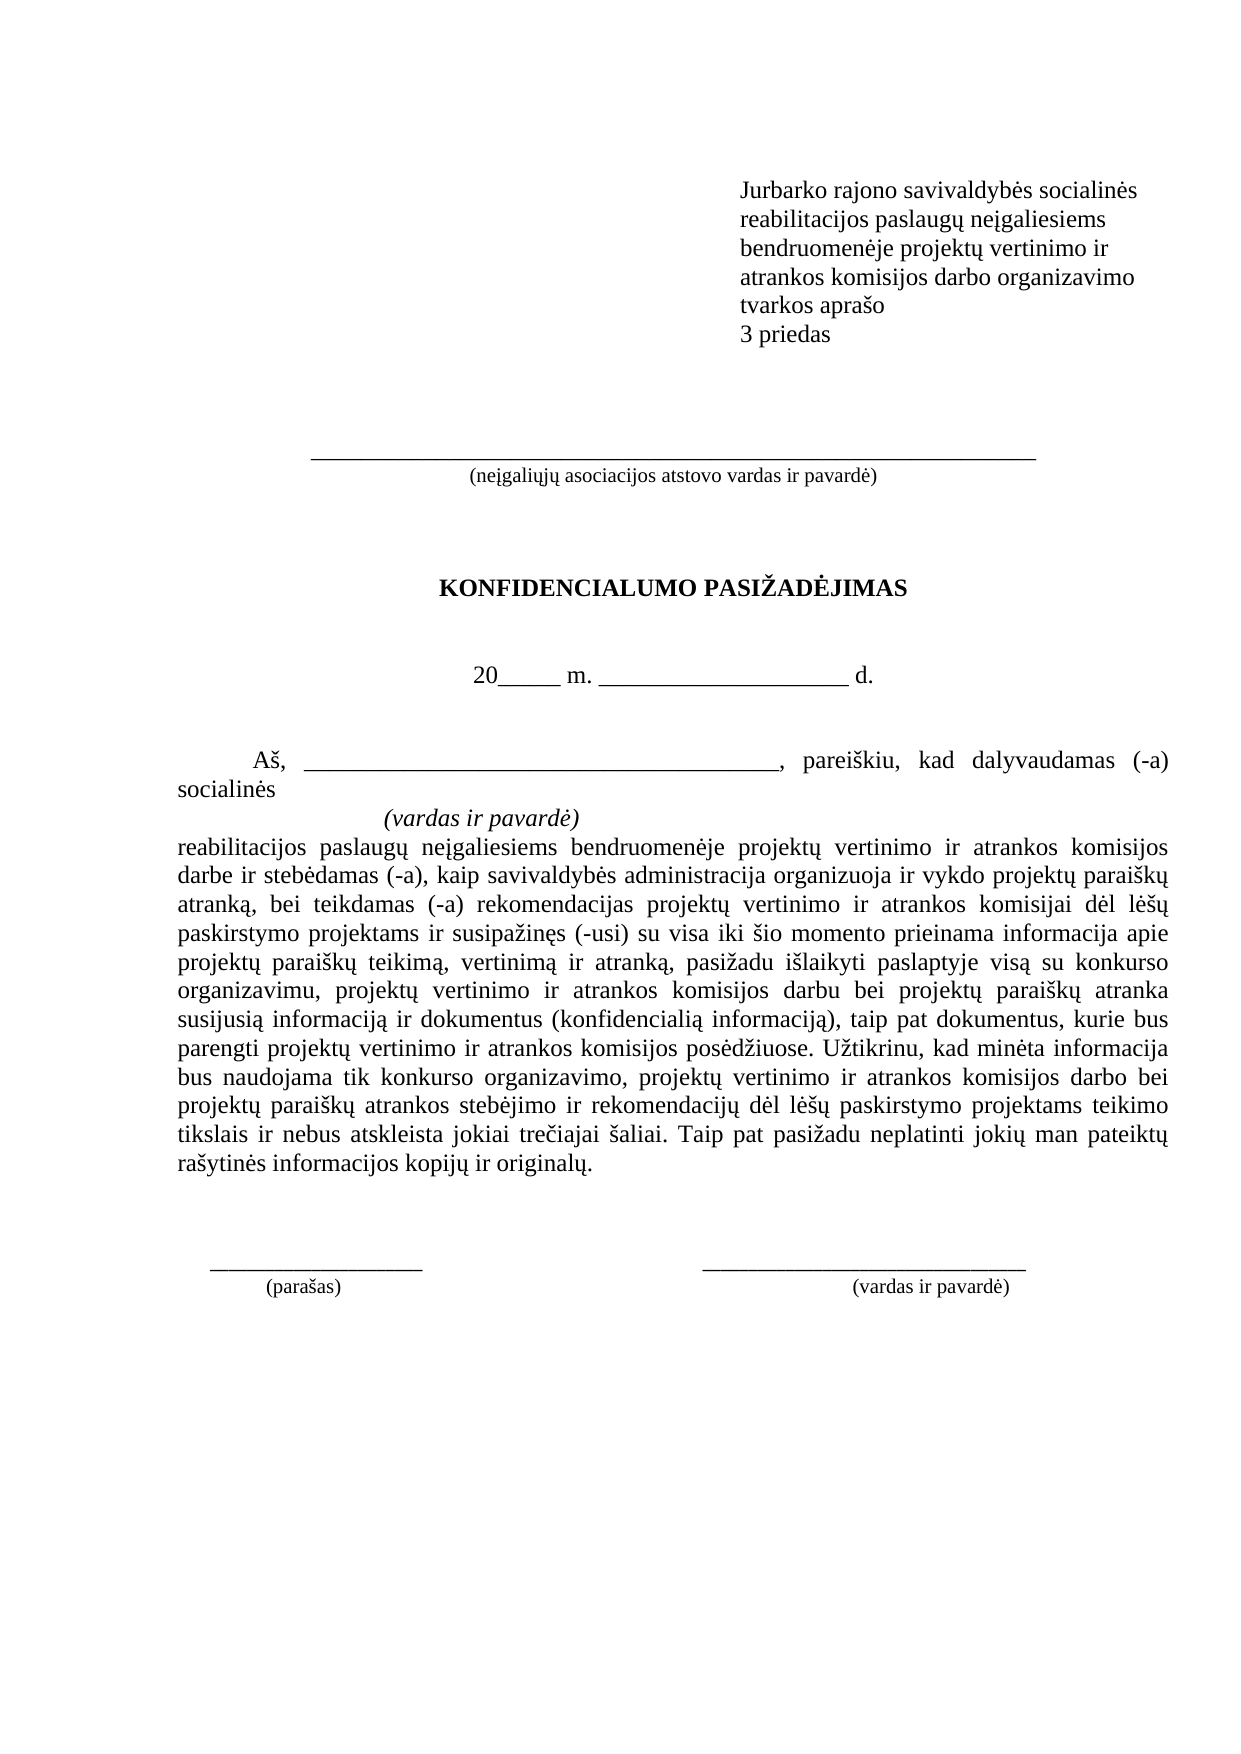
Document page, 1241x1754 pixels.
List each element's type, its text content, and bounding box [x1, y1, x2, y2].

text __________________________________________________________ [177, 434, 1169, 463]
text reabilitacijos paslaugų neįgaliesiems bendruomenėje projektų vertinimo ir atrankos komisijos darbe ir stebėdamas (-a), kaip savivaldybės administracija organizuoja ir vykdo projektų paraiškų atranką, bei teikdamas (-a) rekomendacijas projektų vertinimo ir atrankos komisijai dėl lėšų paskirstymo projektams ir susipažinęs (-usi) su visa iki šio momento prieinama informacija apie projektų paraiškų teikimą, vertinimą ir atranką, pasižadu išlaikyti paslaptyje visą su konkurso organizavimu, projektų vertinimo ir atrankos komisijos darbu bei projektų paraiškų atranka susijusią informaciją ir dokumentus (konfidencialią informaciją), taip pat dokumentus, kurie bus parengti projektų vertinimo ir atrankos komisijos posėdžiuose. Užtikrinu, kad minėta informacija bus naudojama tik konkurso organizavimo, projektų vertinimo ir atrankos komisijos darbo bei projektų paraiškų atrankos stebėjimo ir rekomendacijų dėl lėšų paskirstymo projektams teikimo tikslais ir nebus atskleista jokiai trečiajai šaliai. Taip pat pasižadu neplatinti jokių man pateiktų rašytinės informacijos kopijų ir originalų. [177, 832, 1169, 1177]
text Jurbarko rajono savivaldybės socialinės reabilitacijos paslaugų neįgaliesiems bendruomenėje projektų vertinimo ir atrankos komisijos darbo organizavimo tvarkos aprašo [740, 176, 1169, 319]
text 20_____ m. ____________________ d. [177, 660, 1169, 688]
text (parašas) (vardas ir pavardė) [177, 1274, 1169, 1298]
text (neįgaliųjų asociacijos atstovo vardas ir pavardė) [177, 463, 1169, 487]
text (vardas ir pavardė) [177, 803, 1169, 832]
text Aš, ______________________________________, pareiškiu, kad dalyvaudamas (-a) socialinės [177, 745, 1169, 803]
text _______________________ ___________________________________ [177, 1246, 1169, 1274]
text konfIDENCIALUMO PASIŽADĖJIMAS [177, 573, 1169, 602]
text 3 priedas [740, 319, 1169, 348]
